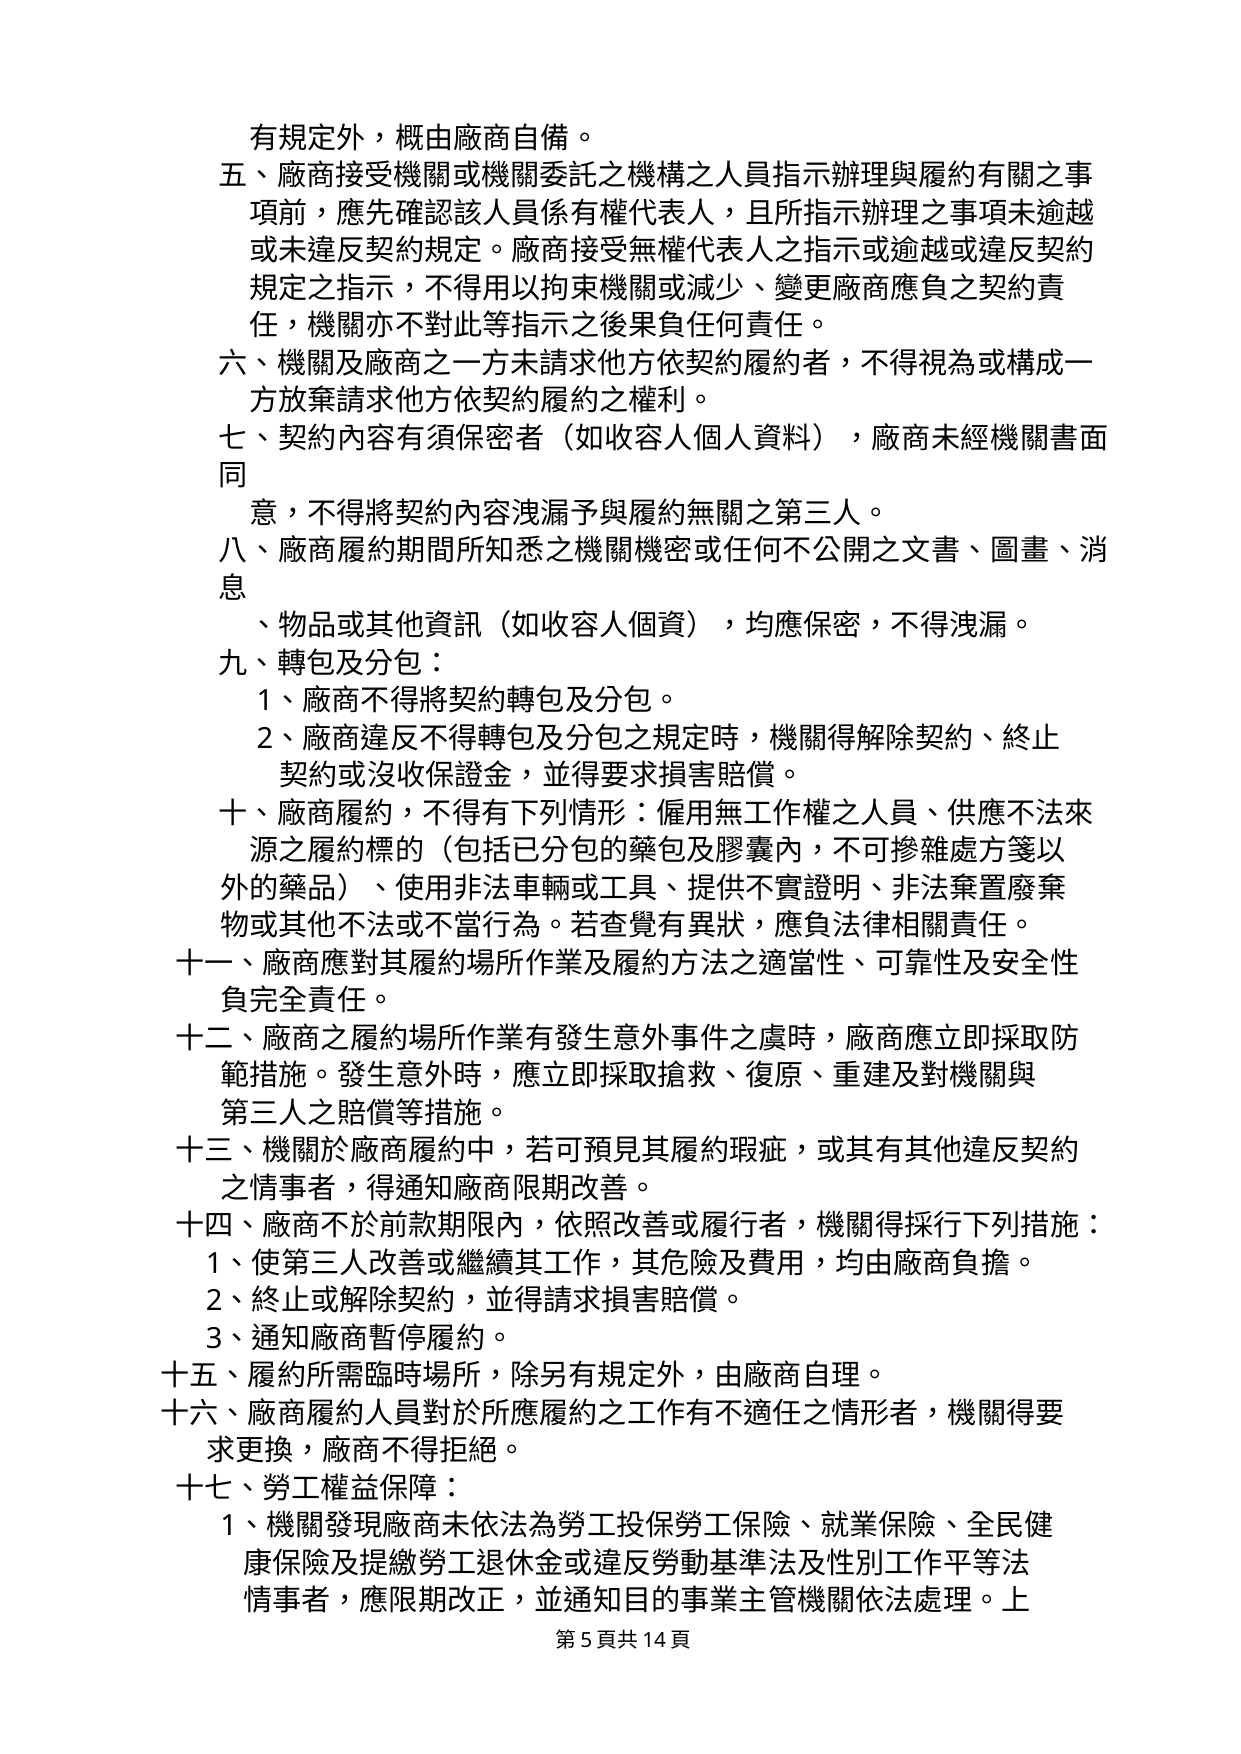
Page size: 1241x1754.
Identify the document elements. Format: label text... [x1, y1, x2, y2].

text 十二、廠商之履約場所作業有發生意外事件之虞時，廠商應立即採取防 [159, 1018, 1110, 1056]
text 十、廠商履約，不得有下列情形：僱用無工作權之人員、供應不法來 [218, 793, 1110, 831]
text 之情事者，得通知廠商限期改善。 [159, 1168, 1110, 1206]
text 五、廠商接受機關或機關委託之機構之人員指示辦理與履約有關之事 [218, 156, 1110, 193]
text 八、廠商履約期間所知悉之機關機密或任何不公開之文書、圖畫、消息 [218, 531, 1110, 606]
text 物或其他不法或不當行為。若查覺有異狀，應負法律相關責任。 [159, 906, 1110, 943]
text 項前，應先確認該人員係有權代表人，且所指示辦理之事項未逾越 [218, 193, 1110, 231]
text 意，不得將契約內容洩漏予與履約無關之第三人。 [218, 493, 1110, 531]
text 十五、履約所需臨時場所，除另有規定外，由廠商自理。 [130, 1356, 1110, 1393]
text 十三、機關於廠商履約中，若可預見其履約瑕疵，或其有其他違反契約 [159, 1131, 1110, 1168]
text 1、使第三人改善或繼續其工作，其危險及費用，均由廠商負擔。 [130, 1243, 1110, 1281]
text 十六、廠商履約人員對於所應履約之工作有不適任之情形者，機關得要 [130, 1393, 1110, 1431]
text 外的藥品）、使用非法車輛或工具、提供不實證明、非法棄置廢棄 [159, 868, 1110, 906]
text 十一、廠商應對其履約場所作業及履約方法之適當性、可靠性及安全性 [159, 943, 1110, 981]
text 2、終止或解除契約，並得請求損害賠償。 [130, 1281, 1110, 1318]
text 、物品或其他資訊（如收容人個資），均應保密，不得洩漏。 [218, 606, 1110, 643]
text 十四、廠商不於前款期限內，依照改善或履行者，機關得採行下列措施： [159, 1206, 1110, 1243]
text 範措施。發生意外時，應立即採取搶救、復原、重建及對機關與 [159, 1056, 1110, 1093]
text 1、機關發現廠商未依法為勞工投保勞工保險、就業保險、全民健 [159, 1506, 1110, 1543]
text 六、機關及廠商之一方未請求他方依契約履約者，不得視為或構成一 [218, 343, 1110, 381]
text 九、轉包及分包： [218, 643, 1110, 681]
text 契約或沒收保證金，並得要求損害賠償。 [218, 756, 1110, 793]
text 或未違反契約規定。廠商接受無權代表人之指示或逾越或違反契約 [218, 231, 1110, 268]
text 情事者，應限期改正，並通知目的事業主管機關依法處理。上 [159, 1581, 1110, 1618]
text 第三人之賠償等措施。 [159, 1093, 1110, 1131]
text 求更換，廠商不得拒絕。 [130, 1431, 1110, 1468]
text 規定之指示，不得用以拘束機關或減少、變更廠商應負之契約責 [218, 268, 1110, 306]
text 3、通知廠商暫停履約。 [130, 1318, 1110, 1356]
text 方放棄請求他方依契約履約之權利。 [218, 381, 1110, 418]
text 十七、勞工權益保障： [159, 1468, 1110, 1506]
text 康保險及提繳勞工退休金或違反勞動基準法及性別工作平等法 [159, 1543, 1110, 1581]
text 1、廠商不得將契約轉包及分包。 [218, 681, 1110, 718]
text 有規定外，概由廠商自備。 [218, 118, 1110, 156]
text 2、廠商違反不得轉包及分包之規定時，機關得解除契約、終止 [218, 718, 1110, 756]
text 源之履約標的（包括已分包的藥包及膠囊內，不可摻雜處方箋以 [218, 831, 1110, 868]
text 七、契約內容有須保密者（如收容人個人資料），廠商未經機關書面同 [218, 418, 1110, 493]
text 任，機關亦不對此等指示之後果負任何責任。 [218, 306, 1110, 343]
text 負完全責任。 [159, 981, 1110, 1018]
